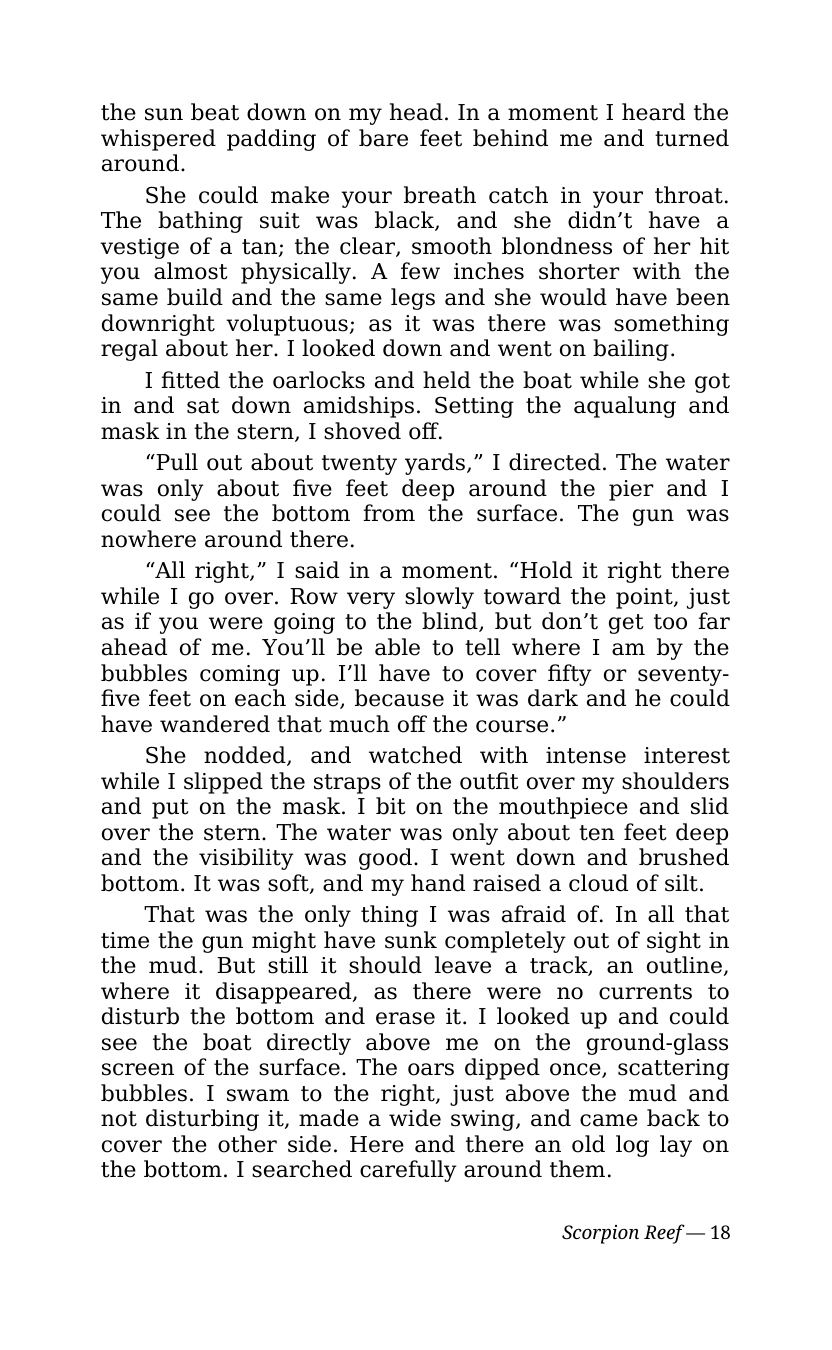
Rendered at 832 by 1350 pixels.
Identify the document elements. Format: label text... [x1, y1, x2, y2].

text “Pull out about twenty yards,” I directed. The water was only about five feet deep around the pier and I could see the bottom from the surface. The gun was nowhere around there. [101, 450, 731, 552]
text the sun beat down on my head. In a moment I heard the whispered padding of bare feet behind me and turned around. [101, 101, 731, 177]
text “All right,” I said in a moment. “Hold it right there while I go over. Row very slowly toward the point, just as if you were going to the blind, but don’t get too far ahead of me. You’ll be able to tell where I am by the bubbles coming up. I’ll have to cover fifty or seventy-five feet on each side, because it was dark and he could have wandered that much off the course.” [101, 558, 731, 737]
text She nodded, and watched with intense interest while I slipped the straps of the outfit over my shoulders and put on the mask. I bit on the mouthpiece and slid over the stern. The water was only about ten feet deep and the visibility was good. I went down and brushed bottom. It was soft, and my hand raised a cloud of silt. [101, 743, 731, 896]
text She could make your breath catch in your throat. The bathing suit was black, and she didn’t have a vestige of a tan; the clear, smooth blondness of her hit you almost physically. A few inches shorter with the same build and the same legs and she would have been downright voluptuous; as it was there was something regal about her. I looked down and went on bailing. [101, 183, 731, 362]
text That was the only thing I was afraid of. In all that time the gun might have sunk completely out of sight in the mud. But still it should leave a track, an outline, where it disappeared, as there were no currents to disturb the bottom and erase it. I looked up and could see the boat directly above me on the ground-glass screen of the surface. The oars dipped once, scattering bubbles. I swam to the right, just above the mud and not disturbing it, made a wide swing, and came back to cover the other side. Here and there an old log lay on the bottom. I searched carefully around them. [101, 902, 731, 1183]
text I fitted the oarlocks and held the boat while she got in and sat down amidships. Setting the aqualung and mask in the stern, I shoved off. [101, 368, 731, 444]
